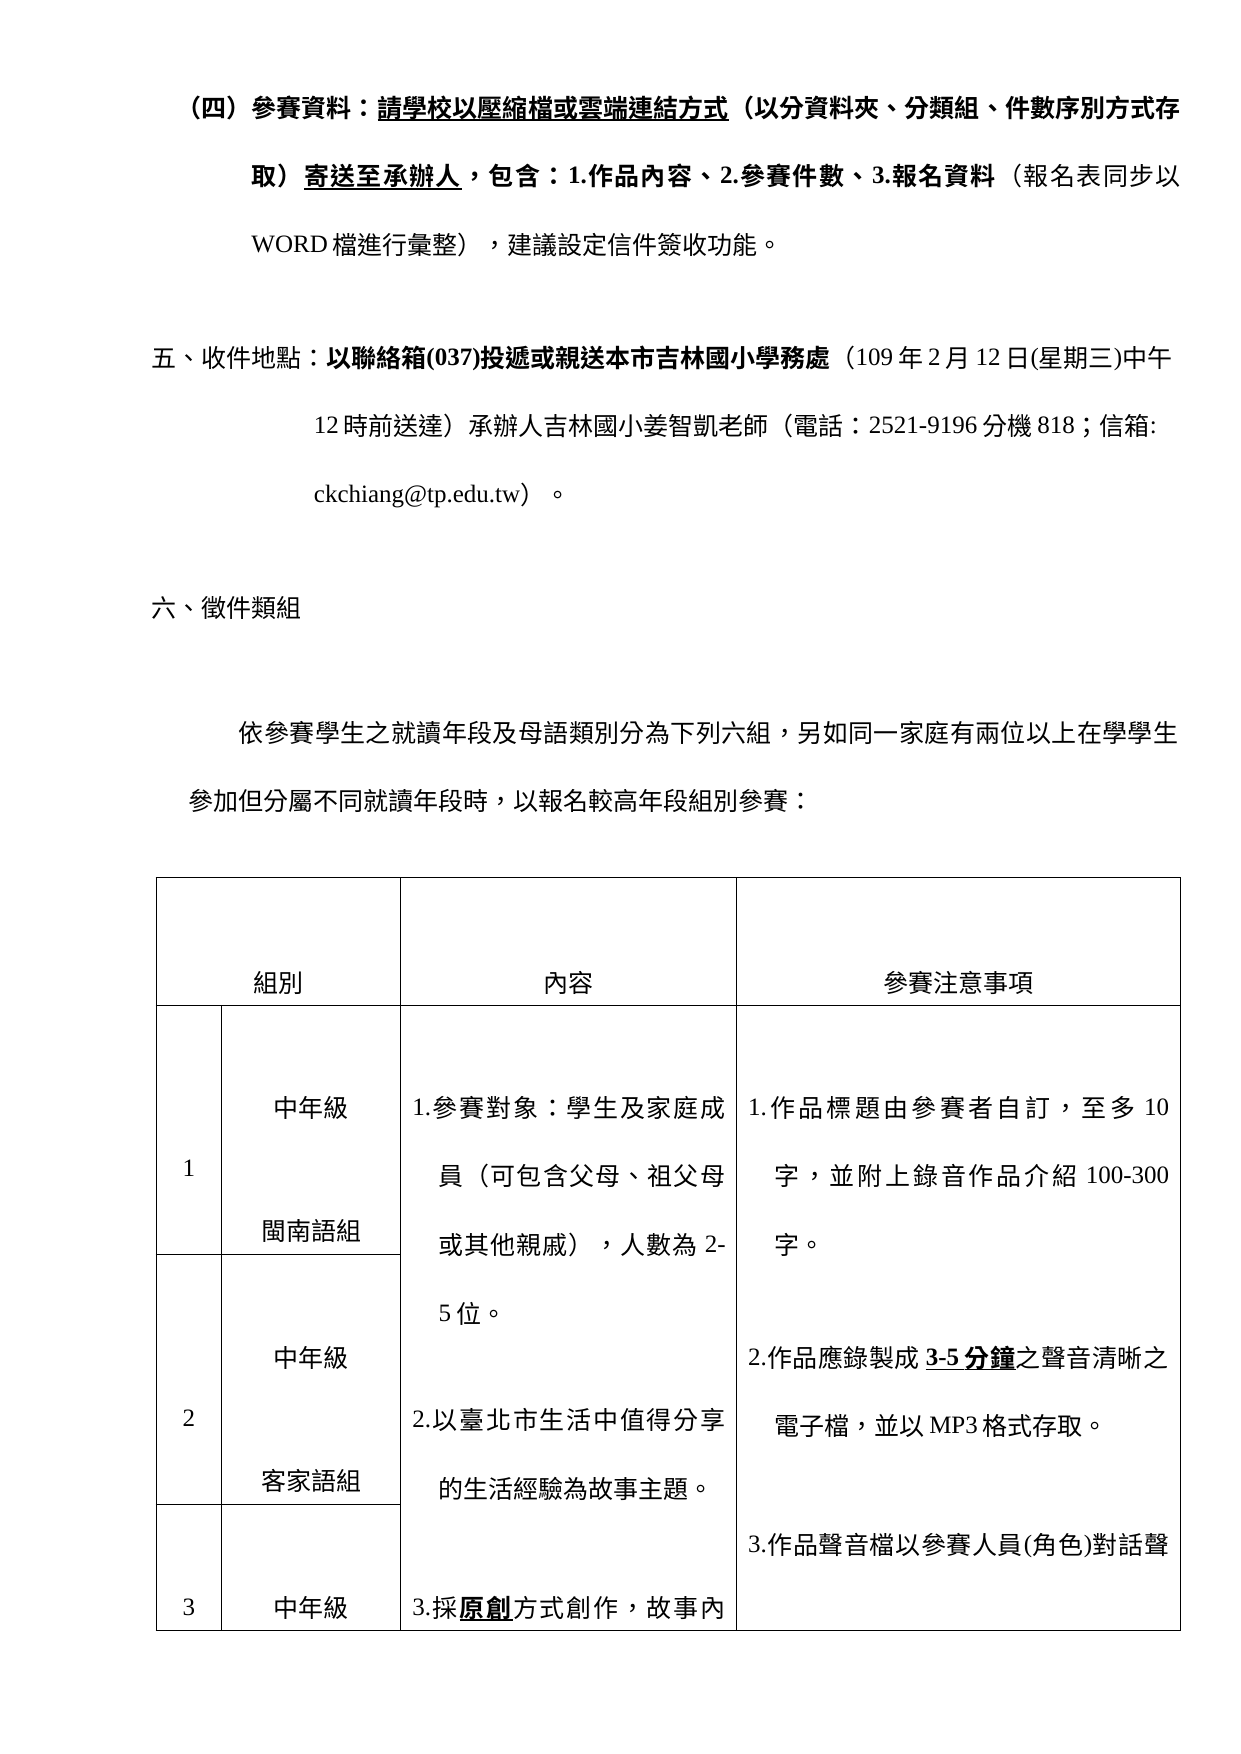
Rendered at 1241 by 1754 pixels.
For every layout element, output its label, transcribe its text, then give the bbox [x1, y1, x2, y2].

table_header 內容 [401, 878, 736, 1005]
table_cell 1.作品標題由參賽者自訂，至多10字，並附上錄音作品介紹100-300字。 2.作品應錄製成3-5分鐘之聲音清晰之電子檔，並以MP3格式存取。 3.作品聲音檔以參賽人員(角色)對話聲 [737, 1006, 1180, 1630]
table_cell 1.參賽對象：學生及家庭成員（可包含父母、祖父母或其他親戚），人數為2-5位。 2.以臺北市生活中值得分享的生活經驗為故事主題。 3.採原創方式創作，故事內 [401, 1006, 736, 1630]
table_cell 2 [157, 1255, 221, 1503]
text （四）參賽資料：請學校以壓縮檔或雲端連結方式（以分資料夾、分類組、件數序別方式存取）寄送至承辦人，包含：1.作品內容、2.參賽件數、3.報名資料（報名表同步以WORD檔進行彙整），建議設定信件簽收功能。 [176, 64, 1181, 264]
text 依參賽學生之就讀年段及母語類別分為下列六組，另如同一家庭有兩位以上在學學生參加但分屬不同就讀年段時，以報名較高年段組別參賽： [189, 689, 1181, 821]
text 五、收件地點：以聯絡箱(037)投遞或親送本市吉林國小學務處（109年2月12日(星期三)中午12時前送達）承辦人吉林國小姜智凱老師（電話：2521-9196分機818；信箱:ckchiang@tp.edu.tw）。 [151, 314, 1181, 514]
table_header 組別 [157, 878, 400, 1005]
text 六、徵件類組 [151, 564, 1181, 627]
table_cell 1 [157, 1006, 221, 1253]
table_header 參賽注意事項 [737, 878, 1180, 1005]
table_cell 中年級 客家語組 [222, 1255, 400, 1503]
table_cell 中年級 [222, 1505, 400, 1630]
table_cell 3 [157, 1505, 221, 1630]
table_cell 中年級 閩南語組 [222, 1006, 400, 1253]
